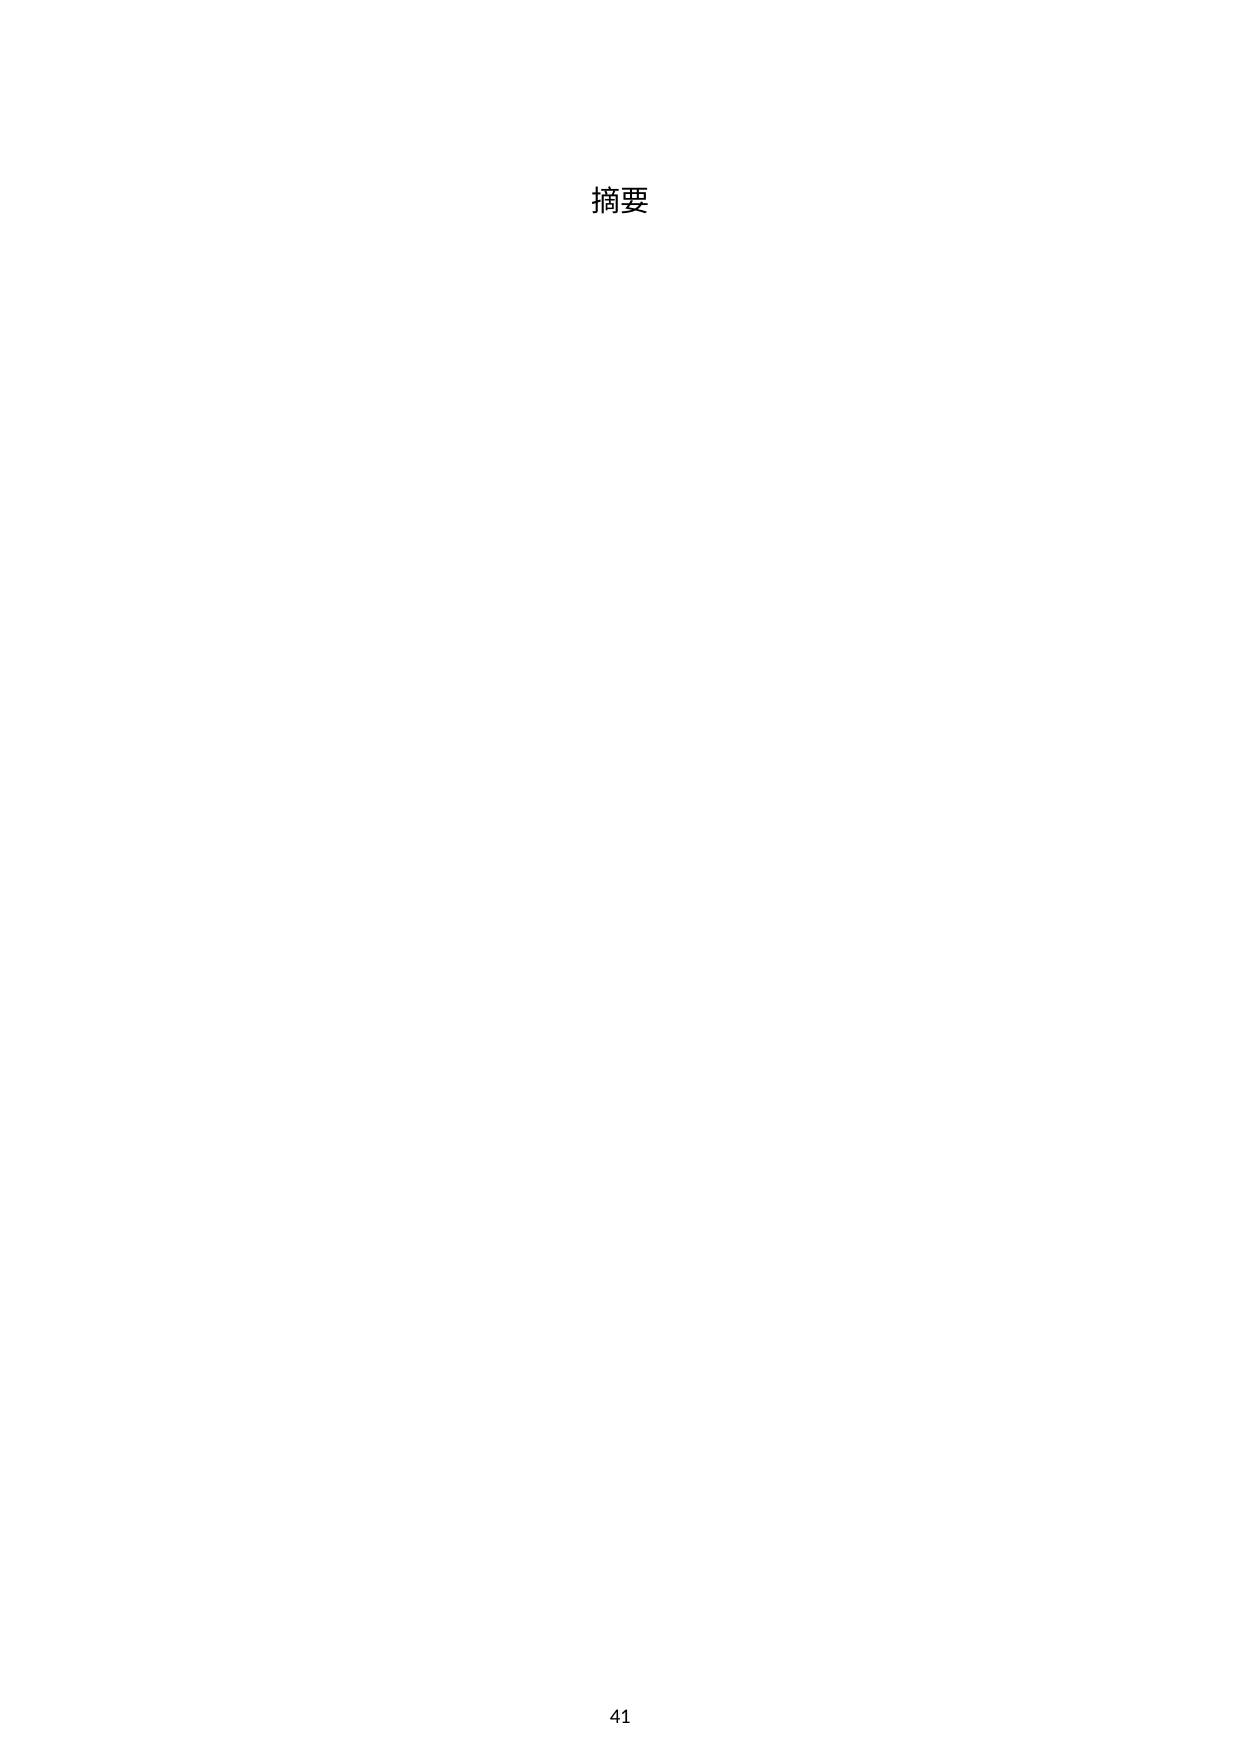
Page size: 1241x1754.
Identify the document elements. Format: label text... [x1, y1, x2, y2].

text 摘要 [150, 162, 1090, 237]
